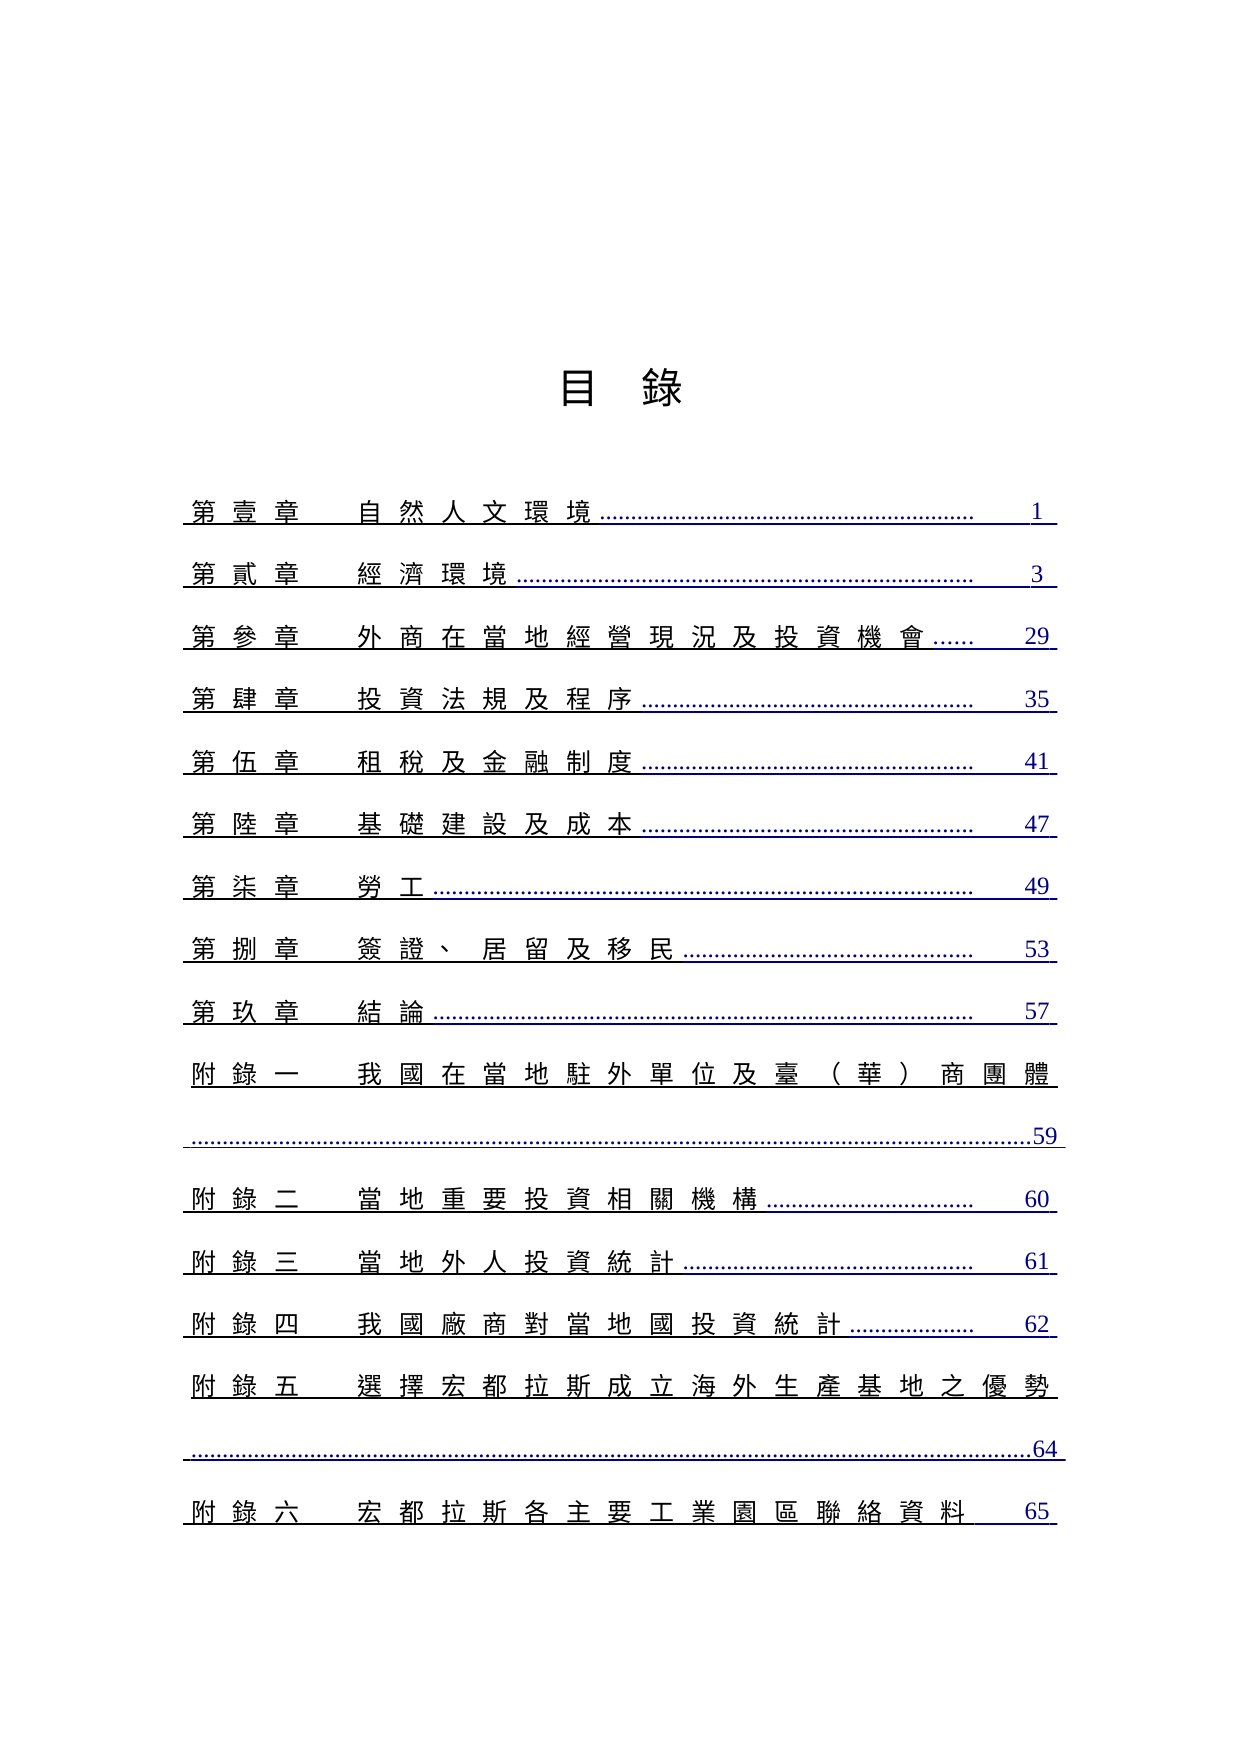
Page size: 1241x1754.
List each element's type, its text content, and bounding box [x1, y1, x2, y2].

text [183, 1148, 1058, 1156]
text 第捌章 簽證、居留及移民 53 [183, 906, 1058, 961]
text [183, 650, 1058, 656]
text [183, 1213, 1058, 1219]
text 第貳章 經濟環境 3 [183, 531, 1058, 586]
text [183, 1275, 1058, 1281]
text [183, 588, 1058, 594]
text 第壹章 自然人文環境 1 [183, 469, 1058, 523]
text 附錄二 當地重要投資相關機構 60 [183, 1156, 1058, 1211]
text 第柒章 勞工 49 [183, 844, 1058, 898]
text [183, 900, 1058, 906]
text 第玖章 結論 57 [183, 969, 1058, 1023]
text 第陸章 基礎建設及成本 47 [183, 781, 1058, 836]
text 附錄三 當地外人投資統計 61 [183, 1219, 1058, 1273]
text [183, 1338, 1058, 1344]
text 第參章 外商在當地經營現況及投資機會 29 [183, 594, 1058, 648]
text [183, 1525, 1058, 1531]
text [183, 1461, 1058, 1469]
text 附錄五 選擇宏都拉斯成立海外生產基地之優勢 64 [183, 1344, 1058, 1459]
text 第伍章 租稅及金融制度 41 [183, 719, 1058, 773]
text 附錄一 我國在當地駐外單位及臺（華）商團體 59 [183, 1031, 1058, 1147]
text [183, 775, 1058, 781]
text [183, 525, 1058, 531]
text 目 錄 [183, 344, 1058, 406]
text [183, 1025, 1058, 1031]
text 附錄六 宏都拉斯各主要工業園區聯絡資料 65 [183, 1469, 1058, 1523]
text 第肆章 投資法規及程序 35 [183, 656, 1058, 711]
text [183, 963, 1058, 969]
text [183, 838, 1058, 844]
text [183, 713, 1058, 719]
text 附錄四 我國廠商對當地國投資統計 62 [183, 1281, 1058, 1336]
